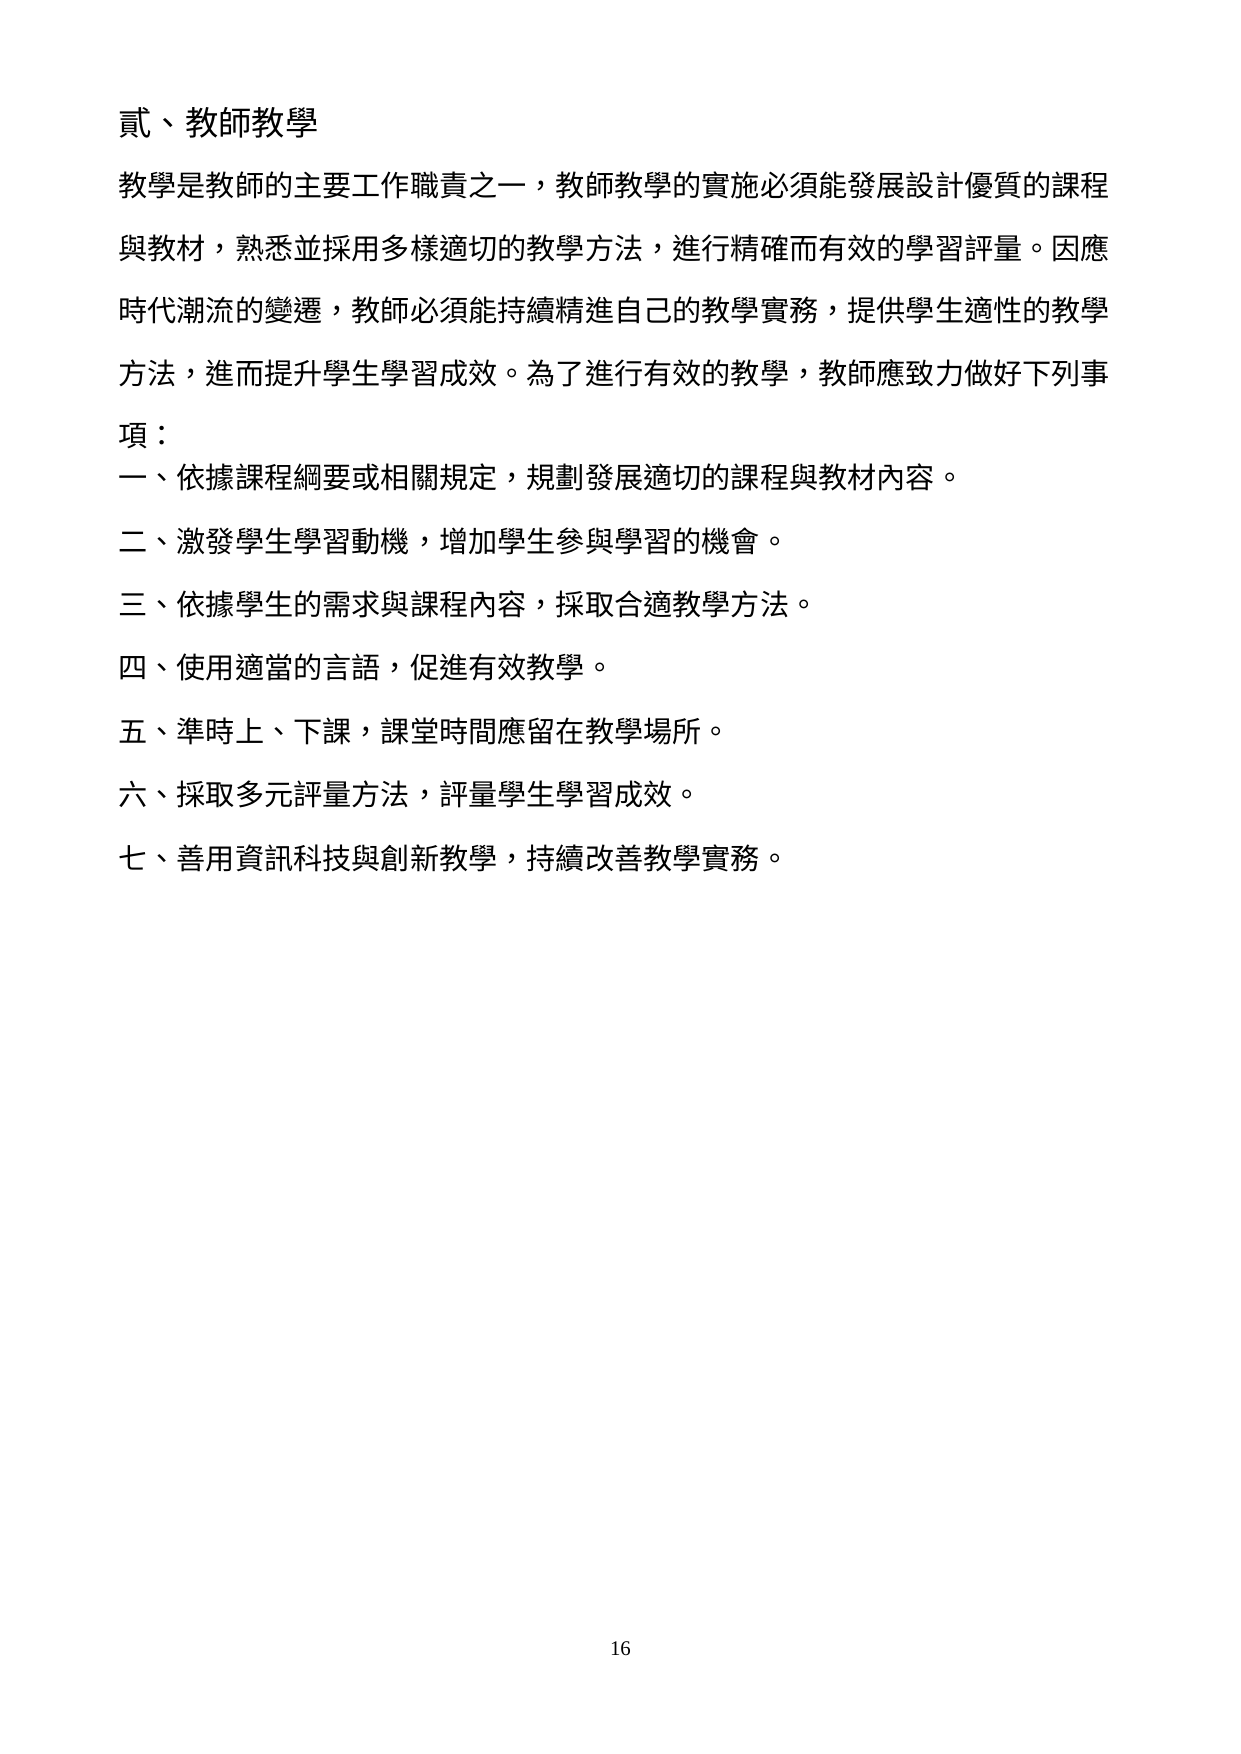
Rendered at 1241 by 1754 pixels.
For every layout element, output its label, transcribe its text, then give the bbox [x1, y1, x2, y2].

text 一、依據課程綱要或相關規定，規劃發展適切的課程與教材內容。 [118, 455, 1122, 497]
text 教學是教師的主要工作職責之一，教師教學的實施必須能發展設計優質的課程與教材，熟悉並採用多樣適切的教學方法，進行精確而有效的學習評量。因應時代潮流的變遷，教師必須能持續精進自己的教學實務，提供學生適性的教學方法，進而提升學生學習成效。為了進行有效的教學，教師應致力做好下列事項： [118, 142, 1122, 455]
text 四、使用適當的言語，促進有效教學。 [118, 645, 1122, 687]
text 二、激發學生學習動機，增加學生參與學習的機會。 [118, 518, 1122, 560]
text 七、善用資訊科技與創新教學，持續改善教學實務。 [118, 835, 1122, 878]
text 三、依據學生的需求與課程內容，採取合適教學方法。 [118, 582, 1122, 624]
text 五、準時上、下課，課堂時間應留在教學場所。 [118, 708, 1122, 751]
text 貳、教師教學 [118, 80, 1122, 142]
text 六、採取多元評量方法，評量學生學習成效。 [118, 772, 1122, 814]
